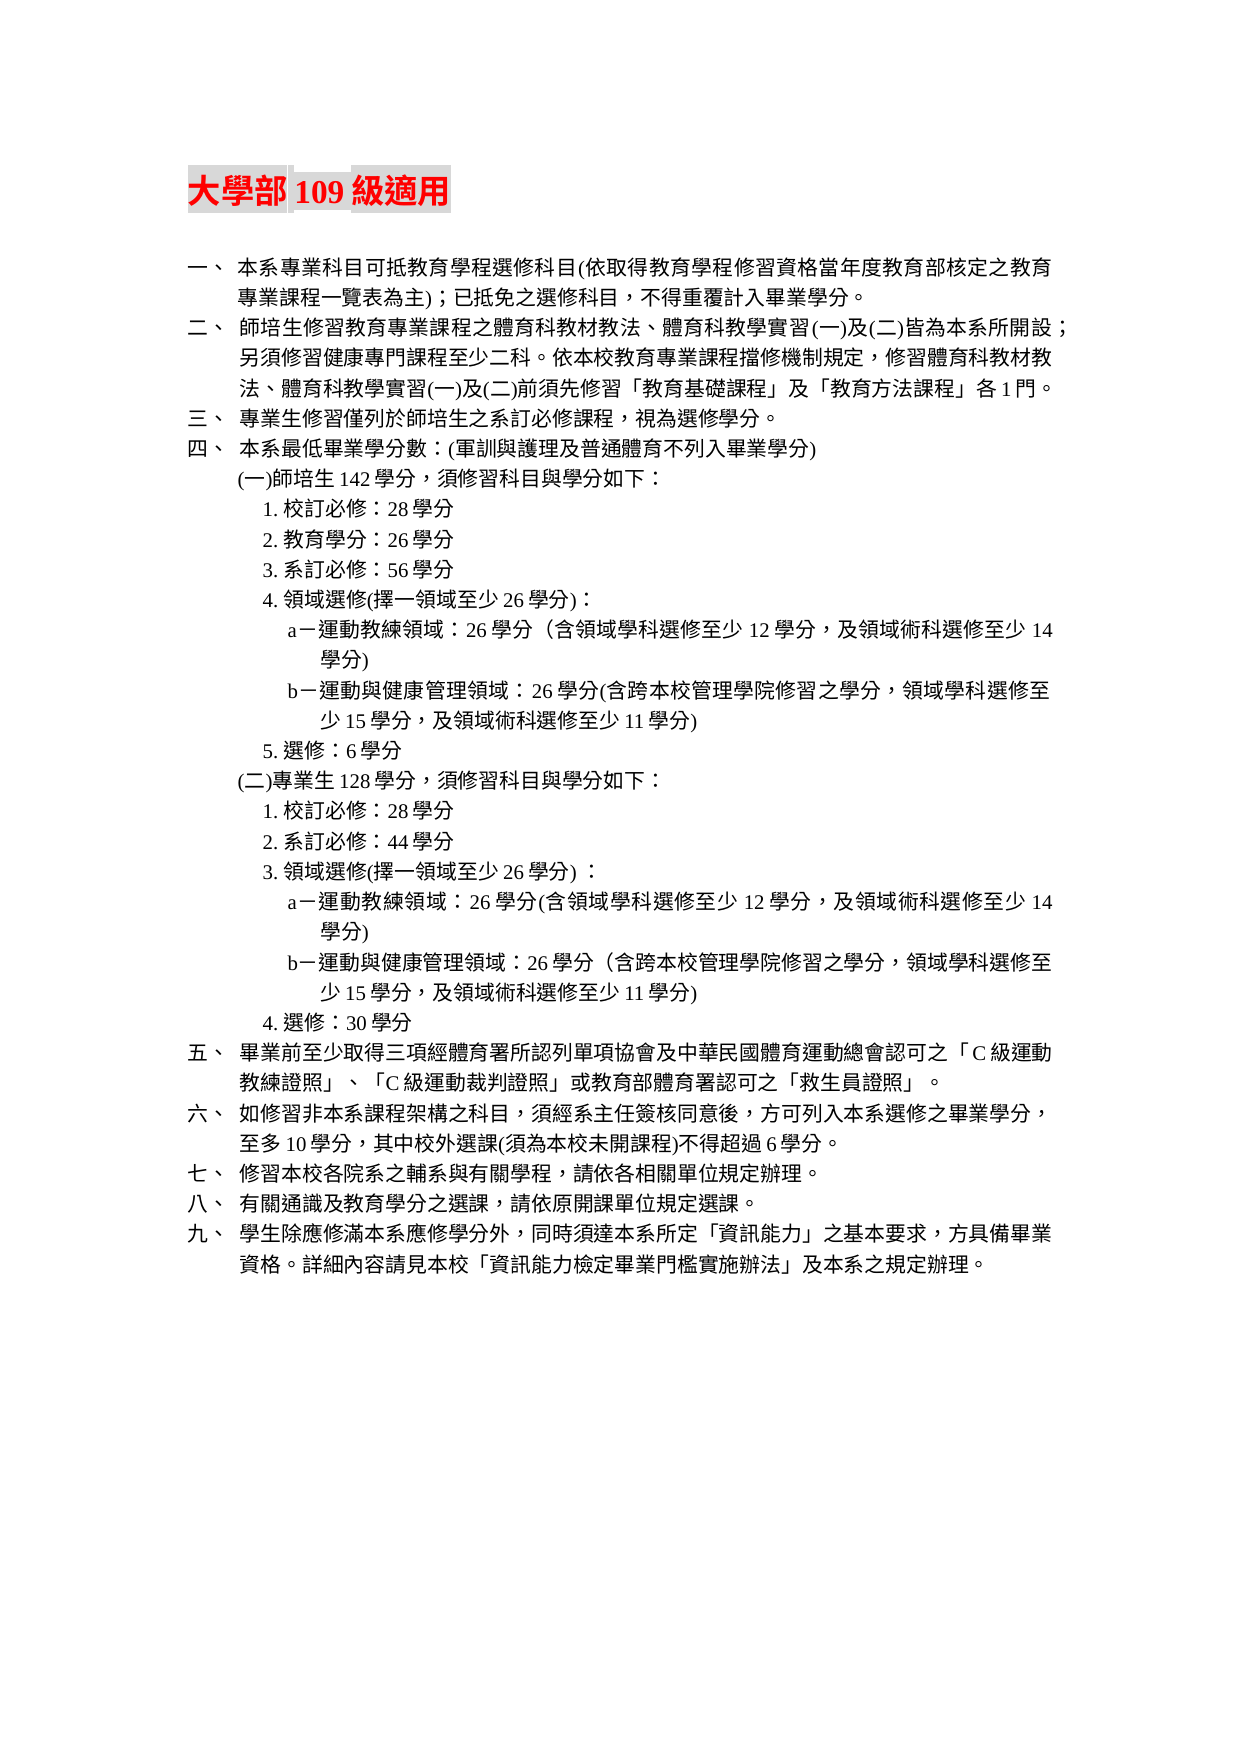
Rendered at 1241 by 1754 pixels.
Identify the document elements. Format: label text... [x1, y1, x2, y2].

list 專業生修習僅列於師培生之系訂必修課程，視為選修學分。 [187, 402, 1053, 432]
text 4. 選修：30學分 [262, 1006, 1053, 1036]
text b－運動與健康管理領域：26學分(含跨本校管理學院修習之學分，領域學科選修至少15學分，及領域術科選修至少11學分) [287, 674, 1053, 734]
text 2. 教育學分：26學分 [262, 523, 1053, 553]
text 2. 系訂必修：44學分 [262, 825, 1053, 855]
list 有關通識及教育學分之選課，請依原開課單位規定選課。 [187, 1187, 1053, 1218]
list 學生除應修滿本系應修學分外，同時須達本系所定「資訊能力」之基本要求，方具備畢業資格。詳細內容請見本校「資訊能力檢定畢業門檻實施辦法」及本系之規定辦理。 [187, 1218, 1053, 1278]
text 5. 選修：6學分 [262, 734, 1053, 764]
list 修習本校各院系之輔系與有關學程，請依各相關單位規定辦理。 [187, 1157, 1053, 1187]
text 1. 校訂必修：28學分 [262, 493, 1053, 523]
text 1. 校訂必修：28學分 [262, 795, 1053, 825]
text 3. 領域選修(擇一領域至少26學分) ： [262, 855, 1053, 885]
text (二)專業生128學分，須修習科目與學分如下： [237, 764, 1053, 795]
list 本系最低畢業學分數：(軍訓與護理及普通體育不列入畢業學分) [187, 432, 1053, 462]
text a－運動教練領域：26學分(含領域學科選修至少12學分，及領域術科選修至少14學分) [287, 885, 1053, 946]
list 本系專業科目可抵教育學程選修科目(依取得教育學程修習資格當年度教育部核定之教育專業課程一覽表為主)；已抵免之選修科目，不得重覆計入畢業學分。 [187, 251, 1053, 311]
list 如修習非本系課程架構之科目，須經系主任簽核同意後，方可列入本系選修之畢業學分，至多10學分，其中校外選課(須為本校未開課程)不得超過6學分。 [187, 1097, 1053, 1157]
text 大學部109級適用 [187, 164, 1053, 213]
text (一)師培生142學分，須修習科目與學分如下： [237, 462, 1053, 493]
text b－運動與健康管理領域：26學分（含跨本校管理學院修習之學分，領域學科選修至少15學分，及領域術科選修至少11學分) [287, 946, 1053, 1006]
text 3. 系訂必修：56學分 [262, 553, 1053, 583]
list 師培生修習教育專業課程之體育科教材教法、體育科教學實習(一)及(二)皆為本系所開設；另須修習健康專門課程至少二科。依本校教育專業課程擋修機制規定，修習體育科教材教法、體育科教學實習(一)及(二)前須先修習「教育基礎課程」及「教育方法課程」各1門。 [187, 311, 1053, 402]
list 畢業前至少取得三項經體育署所認列單項協會及中華民國體育運動總會認可之「C級運動教練證照」、「C級運動裁判證照」或教育部體育署認可之「救生員證照」。 [187, 1036, 1053, 1097]
text 4. 領域選修(擇一領域至少26學分)： [262, 583, 1053, 613]
text a－運動教練領域：26學分（含領域學科選修至少12學分，及領域術科選修至少14學分) [287, 613, 1053, 674]
